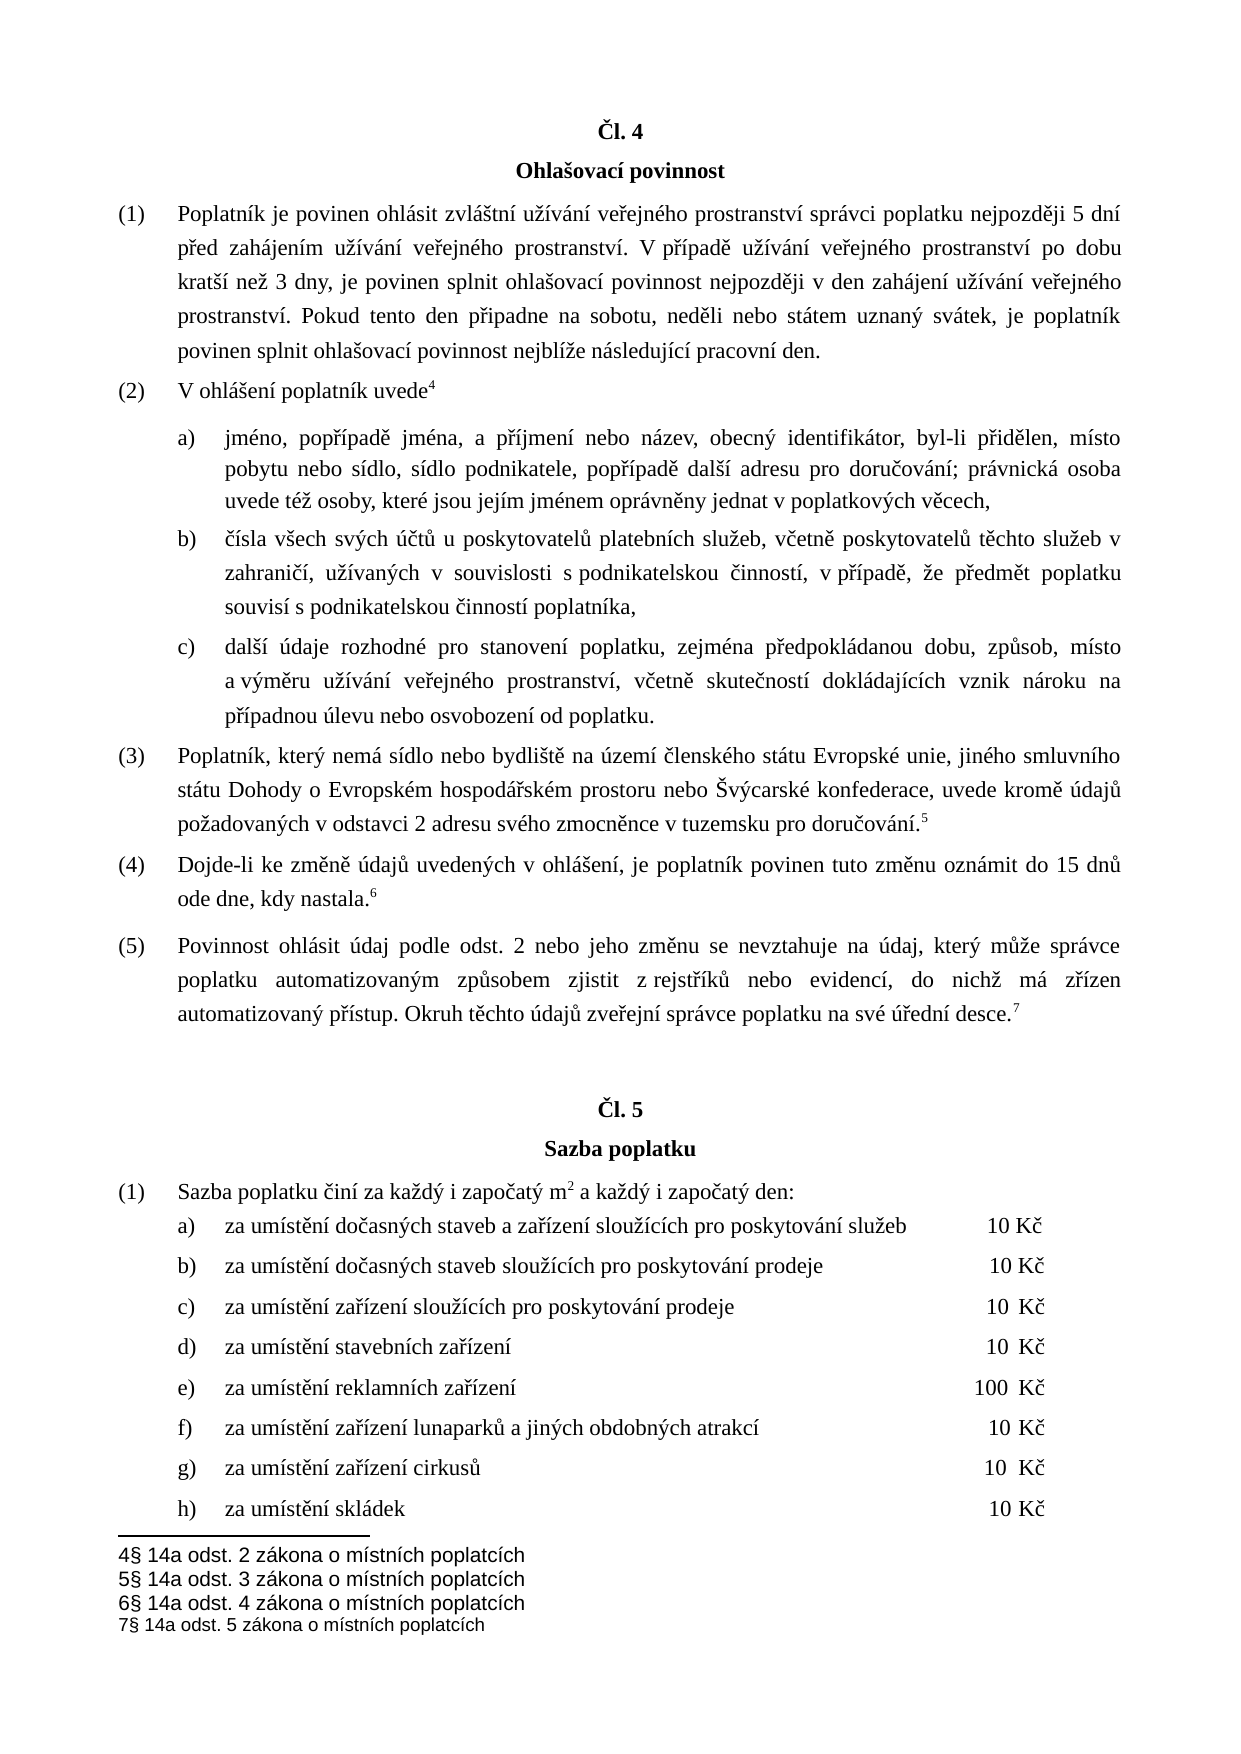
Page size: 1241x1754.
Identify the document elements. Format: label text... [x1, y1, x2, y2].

list za umístění zařízení lunaparků a jiných obdobných atrakcí 10 Kč [177, 1414, 1122, 1440]
list Poplatník, který nemá sídlo nebo bydliště na území členského státu Evropské unie, jiného smluvního státu Dohody o Evropském hospodářském prostoru nebo Švýcarské konfederace, uvede kromě údajů požadovaných v odstavci 2 adresu svého zmocněnce v tuzemsku pro doručování. [118, 742, 1122, 837]
list § 14a odst. 2 zákona o místních poplatcích [118, 1542, 1122, 1566]
list za umístění zařízení sloužících pro poskytování prodeje 10 Kč [177, 1293, 1122, 1319]
list za umístění dočasných staveb sloužících pro poskytování prodeje 10 Kč [177, 1252, 1122, 1279]
text Ohlašovací povinnost [118, 157, 1122, 183]
list Povinnost ohlásit údaj podle odst. 2 nebo jeho změnu se nevztahuje na údaj, který může správce poplatku automatizovaným způsobem zjistit z rejstříků nebo evidencí, do nichž má zřízen automatizovaný přístup. Okruh těchto údajů zveřejní správce poplatku na své úřední desce. [118, 932, 1122, 1026]
list V ohlášení poplatník uvede [118, 377, 1122, 403]
list čísla všech svých účtů u poskytovatelů platebních služeb, včetně poskytovatelů těchto služeb v zahraničí, užívaných v souvislosti s podnikatelskou činností, v případě, že předmět poplatku souvisí s podnikatelskou činností poplatníka, [177, 525, 1122, 619]
list za umístění dočasných staveb a zařízení sloužících pro poskytování služeb 10 Kč [177, 1212, 1122, 1238]
list § 14a odst. 5 zákona o místních poplatcích [118, 1614, 1122, 1636]
list Poplatník je povinen ohlásit zvláštní užívání veřejného prostranství správci poplatku nejpozději 5 dní před zahájením užívání veřejného prostranství. V případě užívání veřejného prostranství po dobu kratší než 3 dny, je povinen splnit ohlašovací povinnost nejpozději v den zahájení užívání veřejného prostranství. Pokud tento den připadne na sobotu, neděli nebo státem uznaný svátek, je poplatník povinen splnit ohlašovací povinnost nejblíže následující pracovní den. [118, 200, 1122, 363]
text Sazba poplatku [118, 1135, 1122, 1161]
text Čl. 4 [118, 118, 1122, 144]
list za umístění skládek 10 Kč [177, 1495, 1122, 1521]
list za umístění stavebních zařízení 10 Kč [177, 1333, 1122, 1359]
list jméno, popřípadě jména, a příjmení nebo název, obecný identifikátor, byl-li přidělen, místo pobytu nebo sídlo, sídlo podnikatele, popřípadě další adresu pro doručování; právnická osoba uvede též osoby, které jsou jejím jménem oprávněny jednat v poplatkových věcech, [177, 424, 1122, 513]
list § 14a odst. 3 zákona o místních poplatcích [118, 1566, 1122, 1590]
list Sazba poplatku činí za každý i započatý m2 a každý i započatý den: [118, 1178, 1122, 1204]
list § 14a odst. 4 zákona o místních poplatcích [118, 1590, 1122, 1614]
list další údaje rozhodné pro stanovení poplatku, zejména předpokládanou dobu, způsob, místo a výměru užívání veřejného prostranství, včetně skutečností dokládajících vznik nároku na případnou úlevu nebo osvobození od poplatku. [177, 633, 1122, 728]
list za umístění reklamních zařízení 100 Kč [177, 1373, 1122, 1400]
list Dojde-li ke změně údajů uvedených v ohlášení, je poplatník povinen tuto změnu oznámit do 15 dnů ode dne, kdy nastala. [118, 851, 1122, 911]
list za umístění zařízení cirkusů 10 Kč [177, 1454, 1122, 1481]
text Čl. 5 [118, 1096, 1122, 1122]
